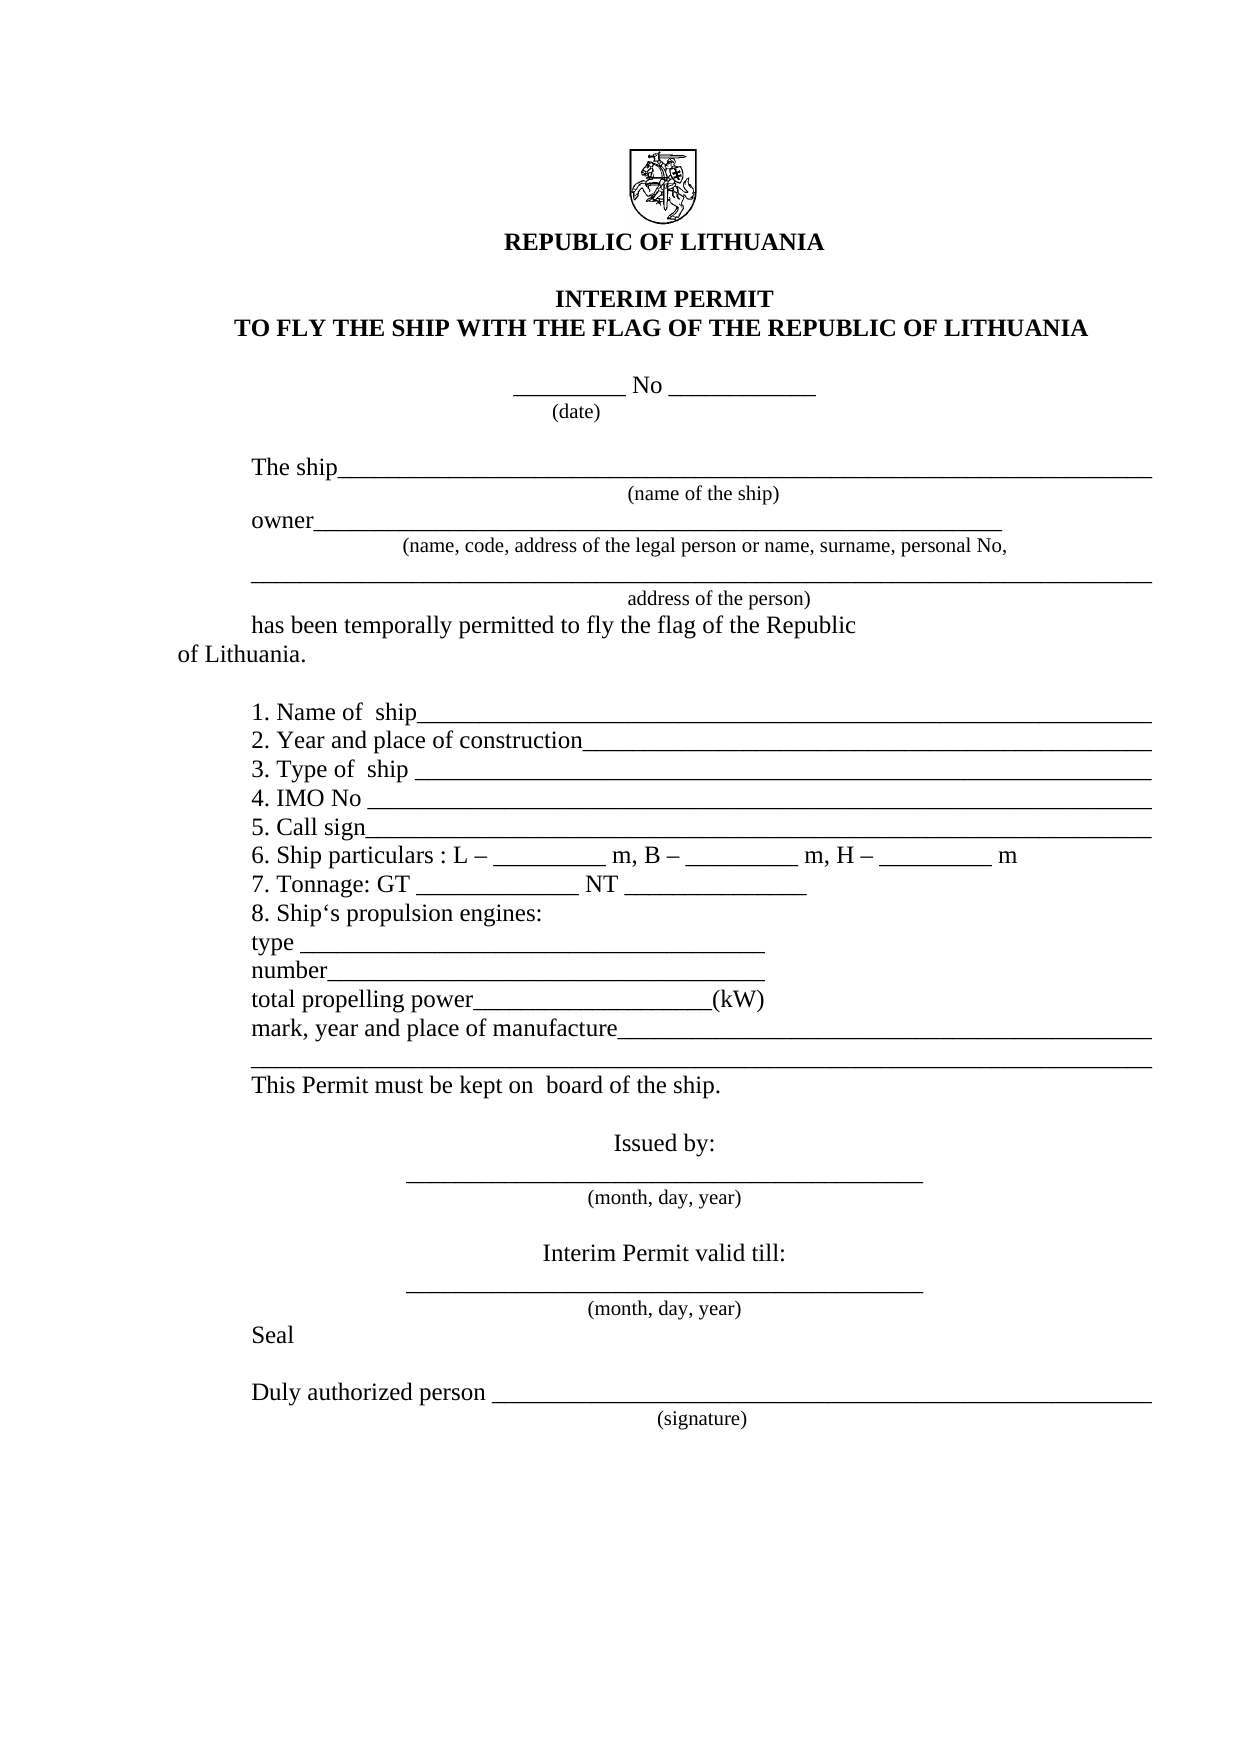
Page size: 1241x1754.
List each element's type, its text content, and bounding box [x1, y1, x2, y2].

text 1. Name of ship [177, 697, 1152, 725]
text address of the person) [552, 586, 1152, 610]
text total propelling power (kW) [177, 984, 1152, 1013]
text owner [177, 505, 1002, 533]
text Interim Permit valid till: [177, 1238, 1152, 1267]
text Duly authorized person [177, 1377, 1152, 1406]
text The ship [177, 452, 1152, 481]
text Seal [177, 1320, 1152, 1348]
text 8. Ship‘s propulsion engines: [177, 898, 1152, 927]
text 6. Ship particulars : L – _________ m, B – _________ m, H – _________ m [177, 840, 1152, 869]
text _________ No [177, 370, 1152, 399]
text REPUBLIC OF LITHUANIA [177, 227, 1152, 255]
text (month, day, year) [177, 1296, 1152, 1320]
text TO FLY THE SHIP WITH THE FLAG OF THE REPUBLIC OF LITHUANIA [177, 313, 1152, 342]
text 5. Call sign [177, 812, 1152, 840]
text 4. IMO No [177, 783, 1152, 812]
text Issued by: [177, 1128, 1152, 1157]
text (name, code, address of the legal person or name, surname, personal No, [327, 533, 1152, 557]
text This Permit must be kept on board of the ship. [177, 1070, 1152, 1099]
text (month, day, year) [177, 1185, 1152, 1209]
text number [177, 955, 1152, 984]
text 2. Year and place of construction [177, 725, 1152, 754]
text 7. Tonnage: GT _____________ NT [177, 869, 1152, 898]
text type [177, 927, 1152, 955]
text (name of the ship) [552, 481, 1152, 505]
text (date) [177, 399, 1152, 423]
text mark, year and place of manufacture [177, 1013, 1152, 1042]
text INTERIM PERMIT [177, 284, 1152, 313]
text has been temporally permitted to fly the flag of the Republic of Lithuania. [177, 610, 882, 668]
text (signature) [177, 1406, 1152, 1430]
text 3. Type of ship [177, 754, 1152, 783]
